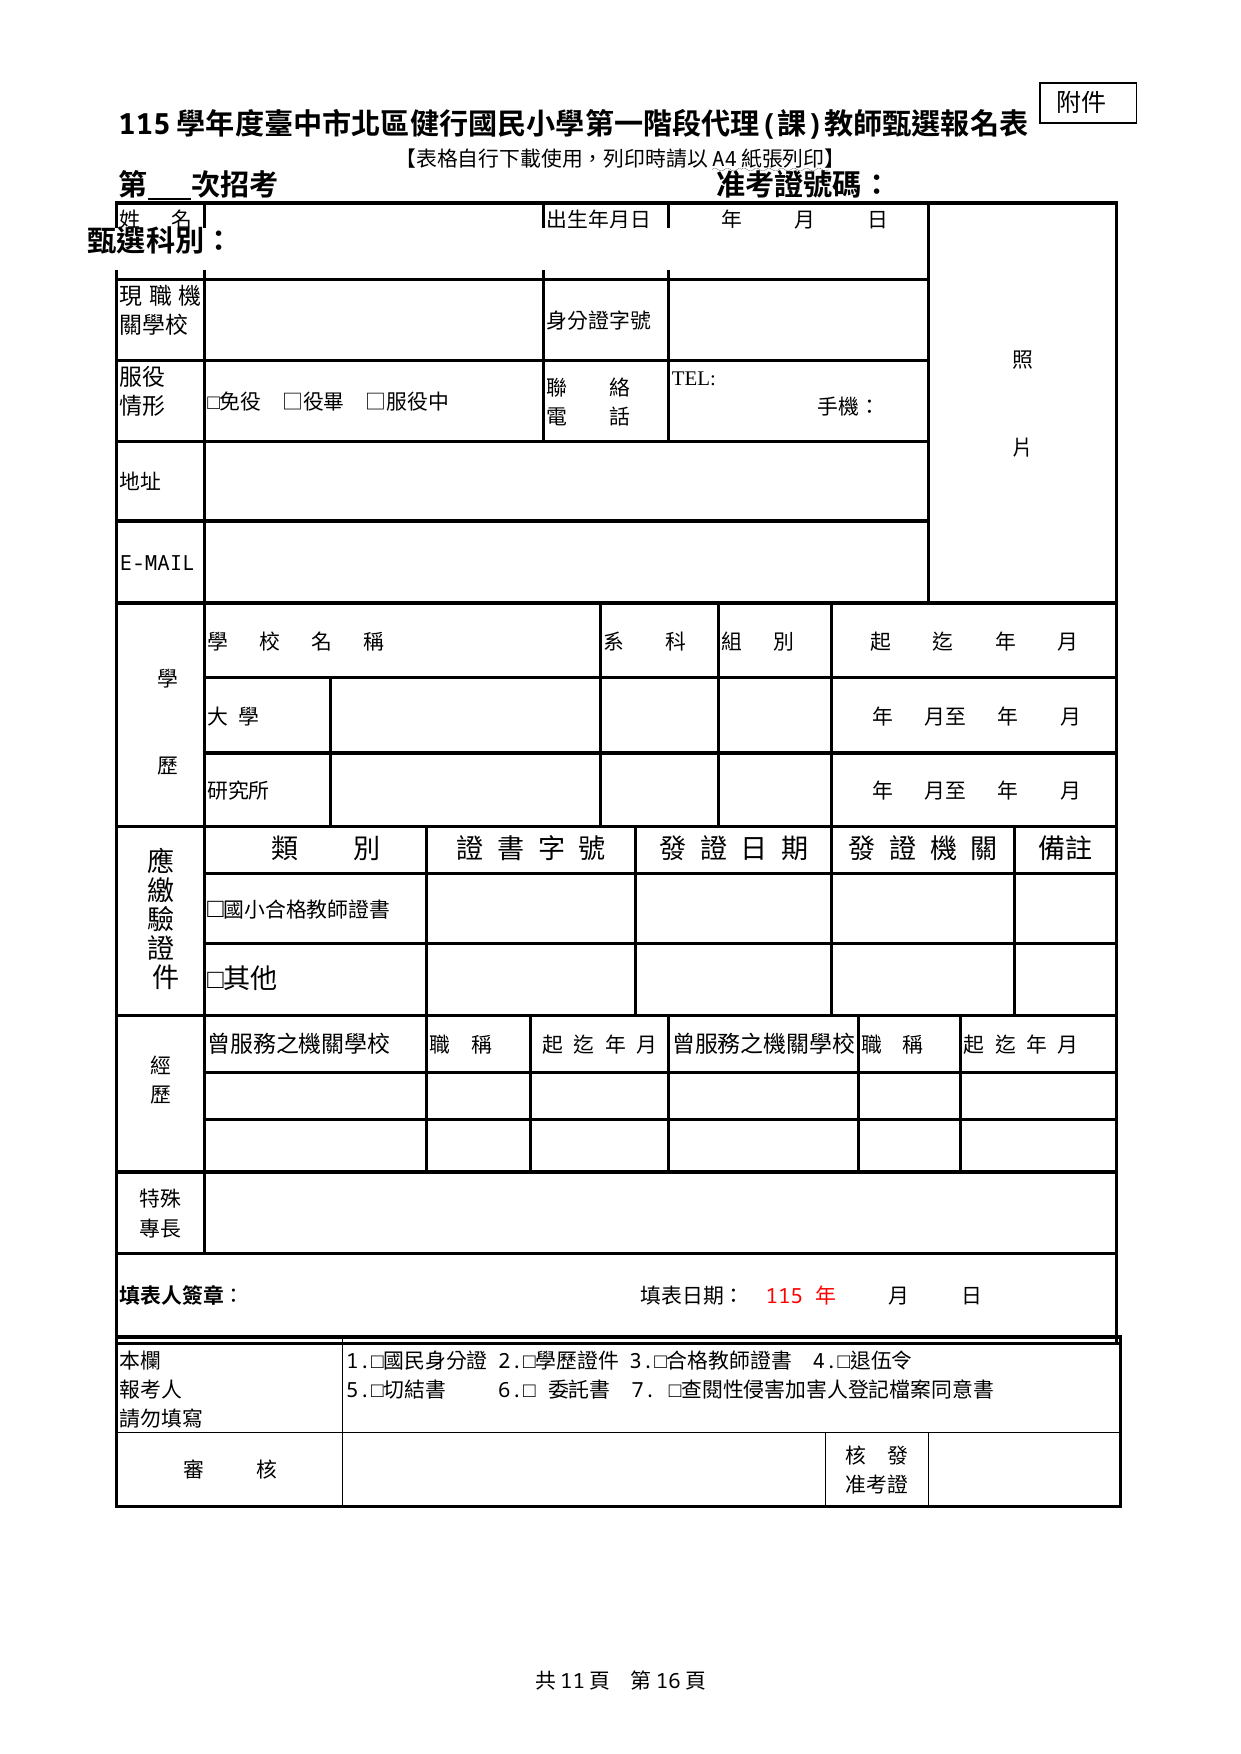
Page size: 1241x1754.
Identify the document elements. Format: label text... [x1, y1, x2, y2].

table_cell [532, 1121, 667, 1170]
text 115學年度臺中市北區健行國民小學第一階段代理(課)教師甄選報名表 [118, 81, 1122, 143]
table_cell [332, 755, 599, 825]
table_cell 發 證 日 期 [637, 828, 830, 872]
table_cell [206, 443, 927, 519]
table_cell 本欄 報考人 請勿填寫 [118, 1345, 342, 1432]
table_cell [206, 1121, 425, 1170]
table_cell 學 歷 [118, 605, 203, 825]
table_cell 核 發 准考證 [826, 1433, 928, 1505]
table_cell [1016, 945, 1115, 1014]
table_cell [602, 755, 717, 825]
table_cell [833, 945, 1013, 1014]
table_cell 年 月至 年 月 [833, 755, 1115, 825]
table_cell 備註 [1016, 828, 1115, 872]
table_cell [1016, 875, 1115, 942]
text 甄選科別： [87, 228, 791, 257]
table_cell 曾服務之機關學校 [670, 1017, 857, 1071]
table_cell 大 學 [206, 679, 329, 751]
table_cell 特殊 專長 [118, 1174, 203, 1252]
table_cell 應 繳 驗 證 件 [118, 828, 203, 1014]
table_cell E-MAIL [118, 523, 203, 601]
table_header 年 月 日 [670, 205, 927, 278]
table_cell 現職機關學校 [118, 281, 203, 359]
table_cell [602, 679, 717, 751]
table_cell [670, 1121, 857, 1170]
table_cell [428, 875, 600, 942]
table_cell 組 別 [720, 605, 830, 676]
table_cell 起 迄 年 月 [532, 1017, 667, 1071]
table_header 姓 名 [118, 205, 203, 228]
table_cell 聯 絡 電 話 [545, 362, 667, 440]
table_cell [428, 1121, 529, 1170]
table_cell [720, 679, 830, 751]
table_cell [428, 945, 600, 1014]
table_cell □其他 [206, 945, 425, 1014]
text [87, 257, 791, 270]
table_cell 發 證 機 關 [833, 828, 1013, 872]
table_cell [833, 875, 1013, 942]
table_header 照 片 [930, 205, 1115, 601]
table_cell 身分證字號 [545, 281, 667, 359]
table_cell 類 別 [206, 828, 425, 872]
text 【表格自行下載使用，列印時請以A4紙張列印】 [118, 143, 1122, 172]
table_cell 職 稱 [860, 1017, 959, 1071]
table_cell [860, 1074, 959, 1118]
table_header [206, 270, 542, 278]
table_cell TEL: 手機： [670, 362, 927, 440]
table_cell 起 迄 年 月 [962, 1017, 1115, 1071]
table_cell [670, 1074, 857, 1118]
table_cell 服役 情形 [118, 362, 203, 440]
table_cell 曾服務之機關學校 [206, 1017, 425, 1071]
table_cell 職 稱 [428, 1017, 529, 1071]
table_cell 學 校 名 稱 [206, 605, 599, 676]
table_cell 經 歷 [118, 1017, 203, 1170]
table_cell [670, 281, 927, 359]
table_cell □國小合格教師證書 [206, 875, 425, 942]
table_cell [428, 1074, 529, 1118]
table_cell [637, 945, 830, 1014]
table_cell [332, 679, 599, 751]
table_cell 審 核 [118, 1433, 342, 1505]
table_cell [343, 1433, 825, 1505]
table_cell [962, 1074, 1115, 1118]
table_cell [637, 875, 830, 942]
table_cell [600, 945, 634, 1014]
table_cell 研究所 [206, 755, 329, 825]
text 第 次招考 准考證號碼： [118, 172, 1122, 201]
table_header [206, 205, 542, 228]
table_cell [600, 875, 634, 942]
table_cell [206, 281, 542, 359]
text 115學年度臺中市北區健行國民小學第一階段代理(課)教師甄選報名表 [1041, 84, 1136, 122]
table_cell □免役 □役畢 □服役中 [206, 362, 542, 440]
table_cell [532, 1074, 667, 1118]
text 附件1 [1056, 91, 1121, 115]
table_cell 填表人簽章： 填表日期： 115 年 月 日 [118, 1255, 1115, 1335]
table_header [118, 270, 203, 278]
table_cell [860, 1121, 959, 1170]
table_cell [206, 523, 927, 601]
table_cell 系 科 [602, 605, 717, 676]
table_header 出生年月日 [545, 205, 667, 228]
table_cell [929, 1433, 1119, 1505]
table_cell [720, 755, 830, 825]
table_cell 年 月至 年 月 [833, 679, 1115, 751]
table_cell 1.□國民身分證 2.□學歷證件 3.□合格教師證書 4.□退伍令 5.□切結書 6.□ 委託書 7. □查閱性侵害加害人登記檔案同意書 [343, 1345, 1119, 1432]
table_cell 證 書 字 號 [428, 828, 634, 872]
table_cell 起 迄 年 月 [833, 605, 1115, 676]
table_cell [962, 1121, 1115, 1170]
table_header [545, 270, 667, 278]
table_cell [206, 1174, 1115, 1252]
table_cell [206, 1074, 425, 1118]
table_cell 地址 [118, 443, 203, 519]
